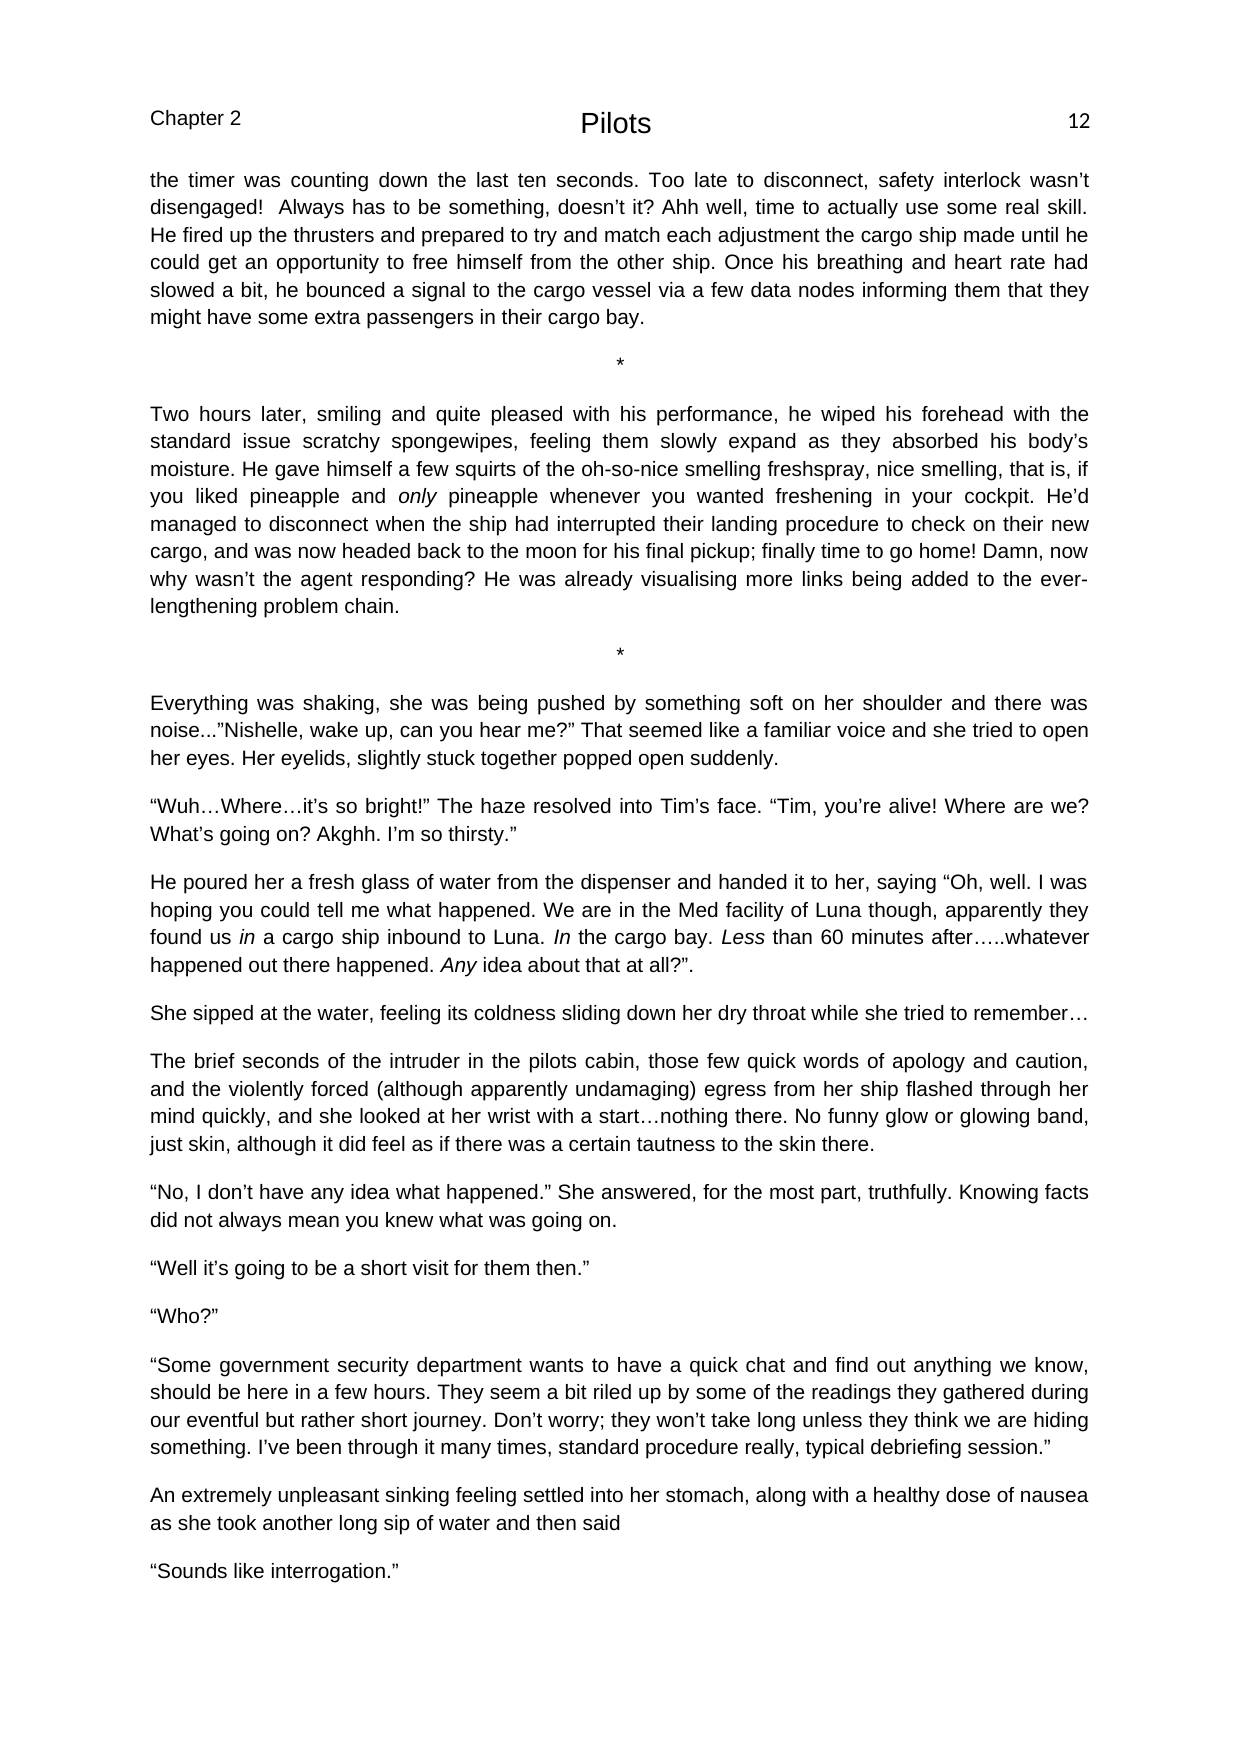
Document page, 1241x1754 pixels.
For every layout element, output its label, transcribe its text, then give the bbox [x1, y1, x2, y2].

text * [150, 642, 1090, 666]
text “Sounds like interrogation.” [150, 1559, 1090, 1583]
text He poured her a fresh glass of water from the dispenser and handed it to her, saying “Oh, well. I was hoping you could tell me what happened. We are in the Med facility of Luna though, apparently they found us in a cargo ship inbound to Luna. In the cargo bay. Less than 60 minutes after…..whatever happened out there happened. Any idea about that at all?”. [150, 870, 1090, 976]
text “Wuh…Where…it’s so bright!” The haze resolved into Tim’s face. “Tim, you’re alive! Where are we? What’s going on? Akghh. I’m so thirsty.” [150, 794, 1090, 846]
text An extremely unpleasant sinking feeling settled into her stomach, along with a healthy dose of nausea as she took another long sip of water and then said [150, 1483, 1090, 1535]
text The brief seconds of the intruder in the pilots cabin, those few quick words of apology and caution, and the violently forced (although apparently undamaging) egress from her ship flashed through her mind quickly, and she looked at her wrist with a start…nothing there. No funny glow or glowing band, just skin, although it did feel as if there was a certain tautness to the skin there. [150, 1049, 1090, 1156]
text “Who?” [150, 1304, 1090, 1328]
text * [150, 353, 1090, 377]
text “Well it’s going to be a short visit for them then.” [150, 1256, 1090, 1280]
text She sipped at the water, feeling its coldness sliding down her dry throat while she tried to remember… [150, 1001, 1090, 1025]
text “No, I don’t have any idea what happened.” She answered, for the most part, truthfully. Knowing facts did not always mean you knew what was going on. [150, 1180, 1090, 1231]
text Everything was shaking, she was being pushed by something soft on her shoulder and there was noise...”Nishelle, wake up, can you hear me?” That seemed like a familiar voice and she tried to open her eyes. Her eyelids, slightly stuck together popped open suddenly. [150, 691, 1090, 770]
text the timer was counting down the last ten seconds. Too late to disconnect, safety interlock wasn’t disengaged! Always has to be something, doesn’t it? Ahh well, time to actually use some real skill. He fired up the thrusters and prepared to try and match each adjustment the cargo ship made until he could get an opportunity to free himself from the other ship. Once his breathing and heart rate had slowed a bit, he bounced a signal to the cargo vessel via a few data nodes informing them that they might have some extra passengers in their cargo bay. [150, 167, 1090, 329]
text “Some government security department wants to have a quick chat and find out anything we know, should be here in a few hours. They seem a bit riled up by some of the readings they gathered during our eventful but rather short journey. Don’t worry; they won’t take long unless they think we are hiding something. I’ve been through it many times, standard procedure really, typical debriefing session.” [150, 1352, 1090, 1459]
text Two hours later, smiling and quite pleased with his performance, he wiped his forehead with the standard issue scratchy spongewipes, feeling them slowly expand as they absorbed his body’s moisture. He gave himself a few squirts of the oh-so-nice smelling freshspray, nice smelling, that is, if you liked pineapple and only pineapple whenever you wanted freshening in your cockpit. He’d managed to disconnect when the ship had interrupted their landing procedure to check on their new cargo, and was now headed back to the moon for his final pickup; finally time to go home! Damn, now why wasn’t the agent responding? He was already visualising more links being added to the ever-lengthening problem chain. [150, 402, 1090, 618]
